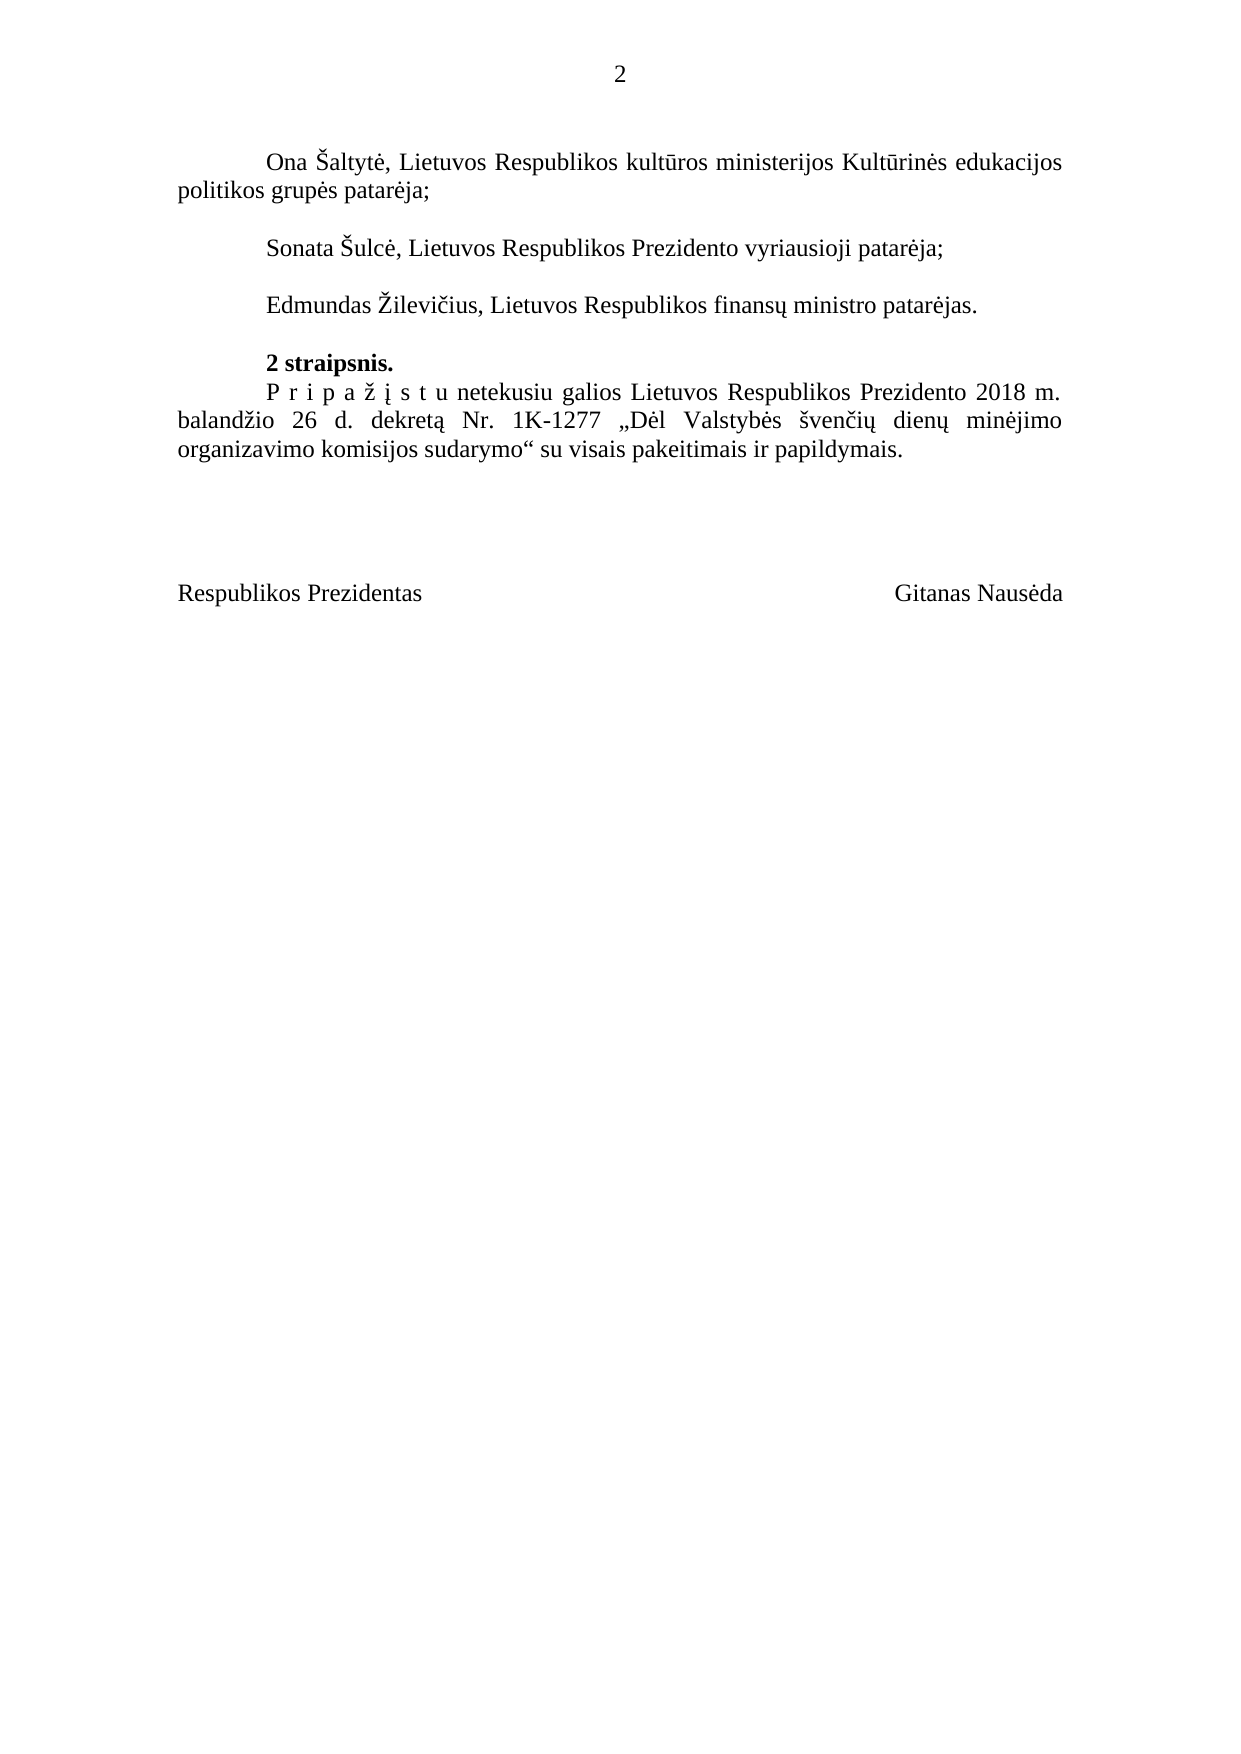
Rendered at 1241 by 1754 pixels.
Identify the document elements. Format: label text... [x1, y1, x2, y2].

text Respublikos Prezidentas Gitanas Nausėda [177, 578, 1063, 607]
text P r i p a ž į s t u netekusiu galios Lietuvos Respublikos Prezidento 2018 m. balandžio 26 d. dekretą Nr. 1K-1277 „Dėl Valstybės švenčių dienų minėjimo organizavimo komisijos sudarymo“ su visais pakeitimais ir papildymais. [177, 377, 1063, 463]
text Edmundas Žilevičius, Lietuvos Respublikos finansų ministro patarėjas. [177, 291, 1063, 319]
text Ona Šaltytė, Lietuvos Respublikos kultūros ministerijos Kultūrinės edukacijos politikos grupės patarėja; [177, 147, 1063, 204]
text Sonata Šulcė, Lietuvos Respublikos Prezidento vyriausioji patarėja; [177, 233, 1063, 262]
text 2 straipsnis. [177, 348, 1063, 377]
